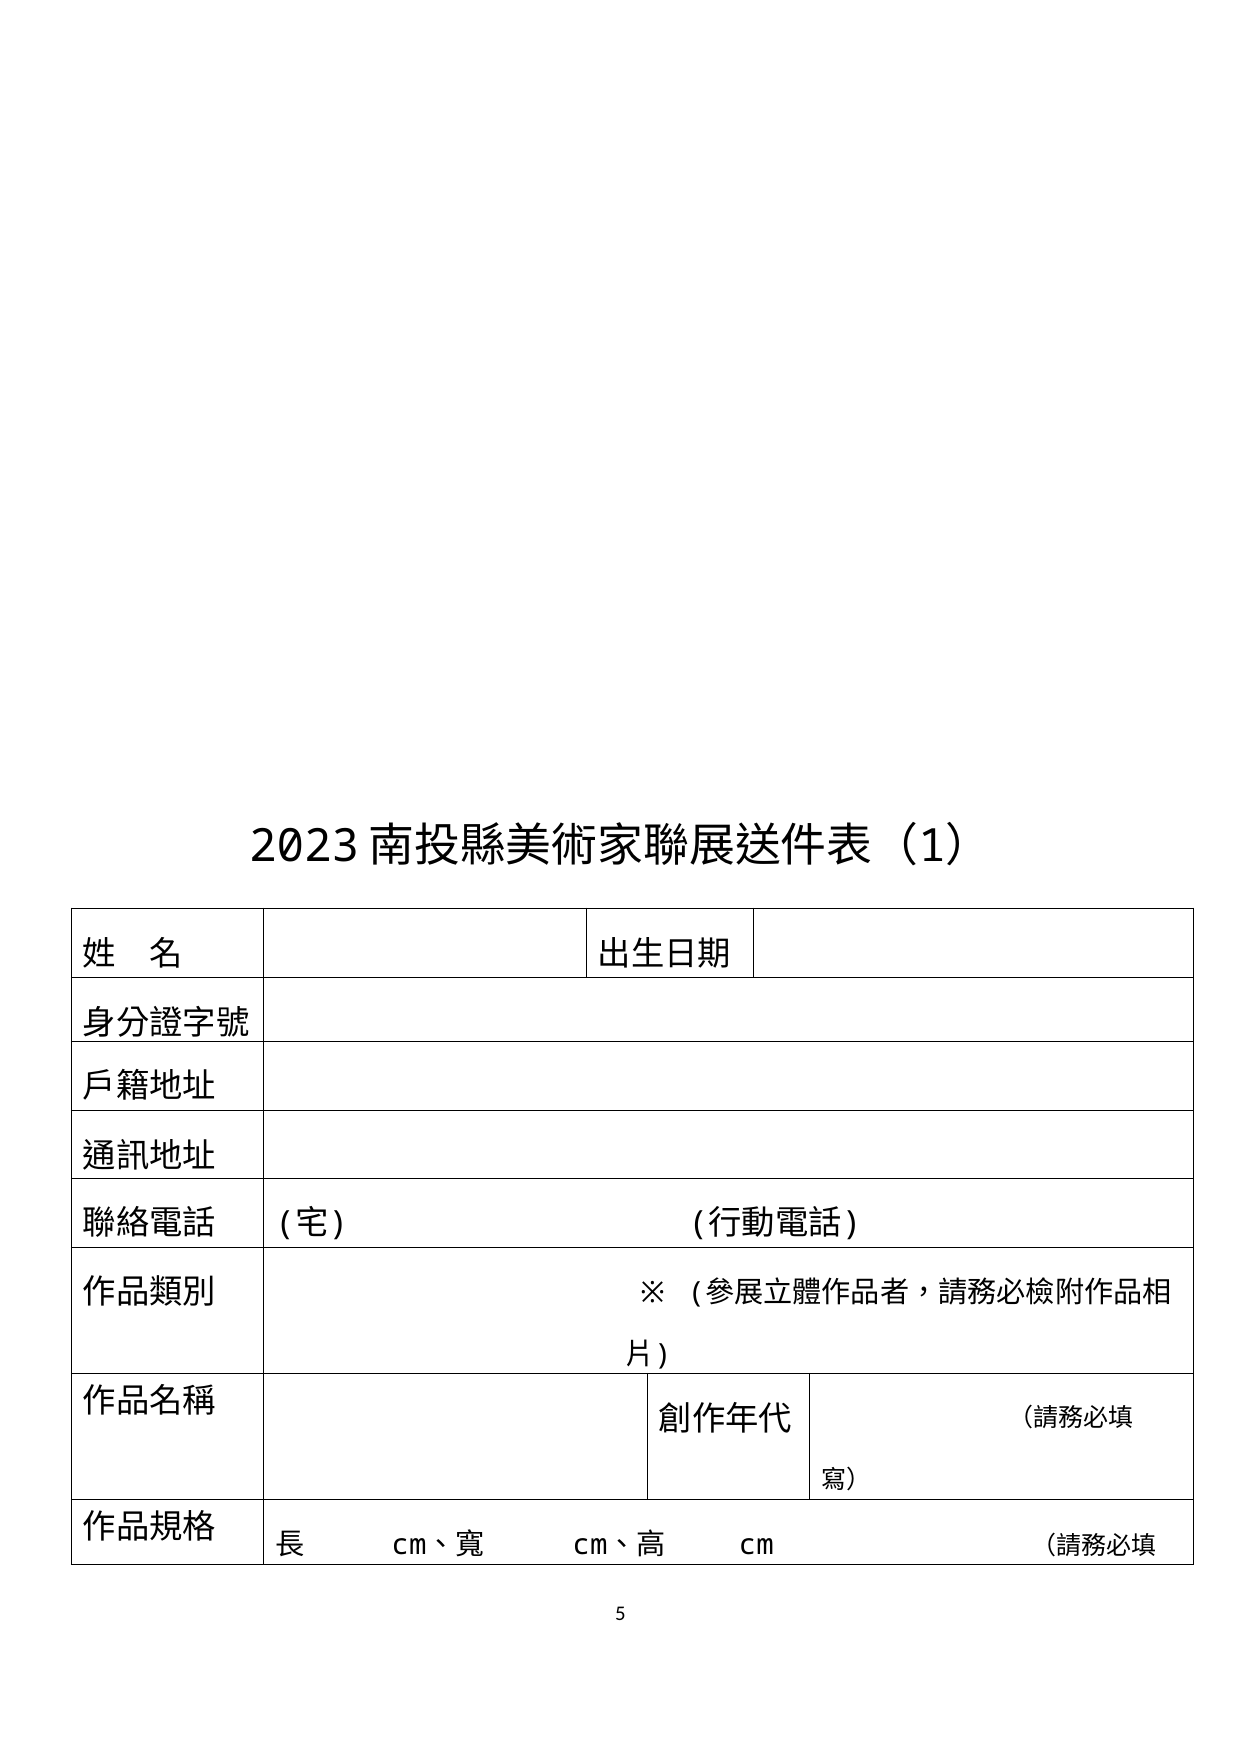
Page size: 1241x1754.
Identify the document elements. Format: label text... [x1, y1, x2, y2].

table_cell [264, 1111, 1193, 1177]
table_cell (宅) (行動電話) [264, 1179, 1193, 1247]
table_cell 戶籍地址 [72, 1042, 263, 1110]
table_cell [264, 1042, 1193, 1110]
table_cell 長 cm、寬 cm、高 cm （請務必填 [264, 1500, 1193, 1564]
table_cell [264, 1374, 647, 1499]
table_cell 身分證字號 [72, 978, 263, 1041]
table_cell ※ (參展立體作品者，請務必檢附作品相片) [264, 1248, 1193, 1373]
table_cell 作品規格 [72, 1500, 263, 1564]
table_header 出生日期 [587, 909, 753, 977]
table_cell 作品名稱 [72, 1374, 263, 1499]
table_header 姓 名 [72, 909, 263, 977]
table_cell 創作年代 [648, 1374, 809, 1499]
table_cell 作品類別 [72, 1248, 263, 1373]
table_cell [264, 978, 1193, 1041]
text 2023南投縣美術家聯展送件表（1） [75, 808, 1165, 874]
table_cell 通訊地址 [72, 1111, 263, 1177]
table_cell 聯絡電話 [72, 1179, 263, 1247]
table_header [754, 909, 1193, 977]
table_cell （請務必填寫） [810, 1374, 1193, 1499]
table_header [264, 909, 586, 977]
